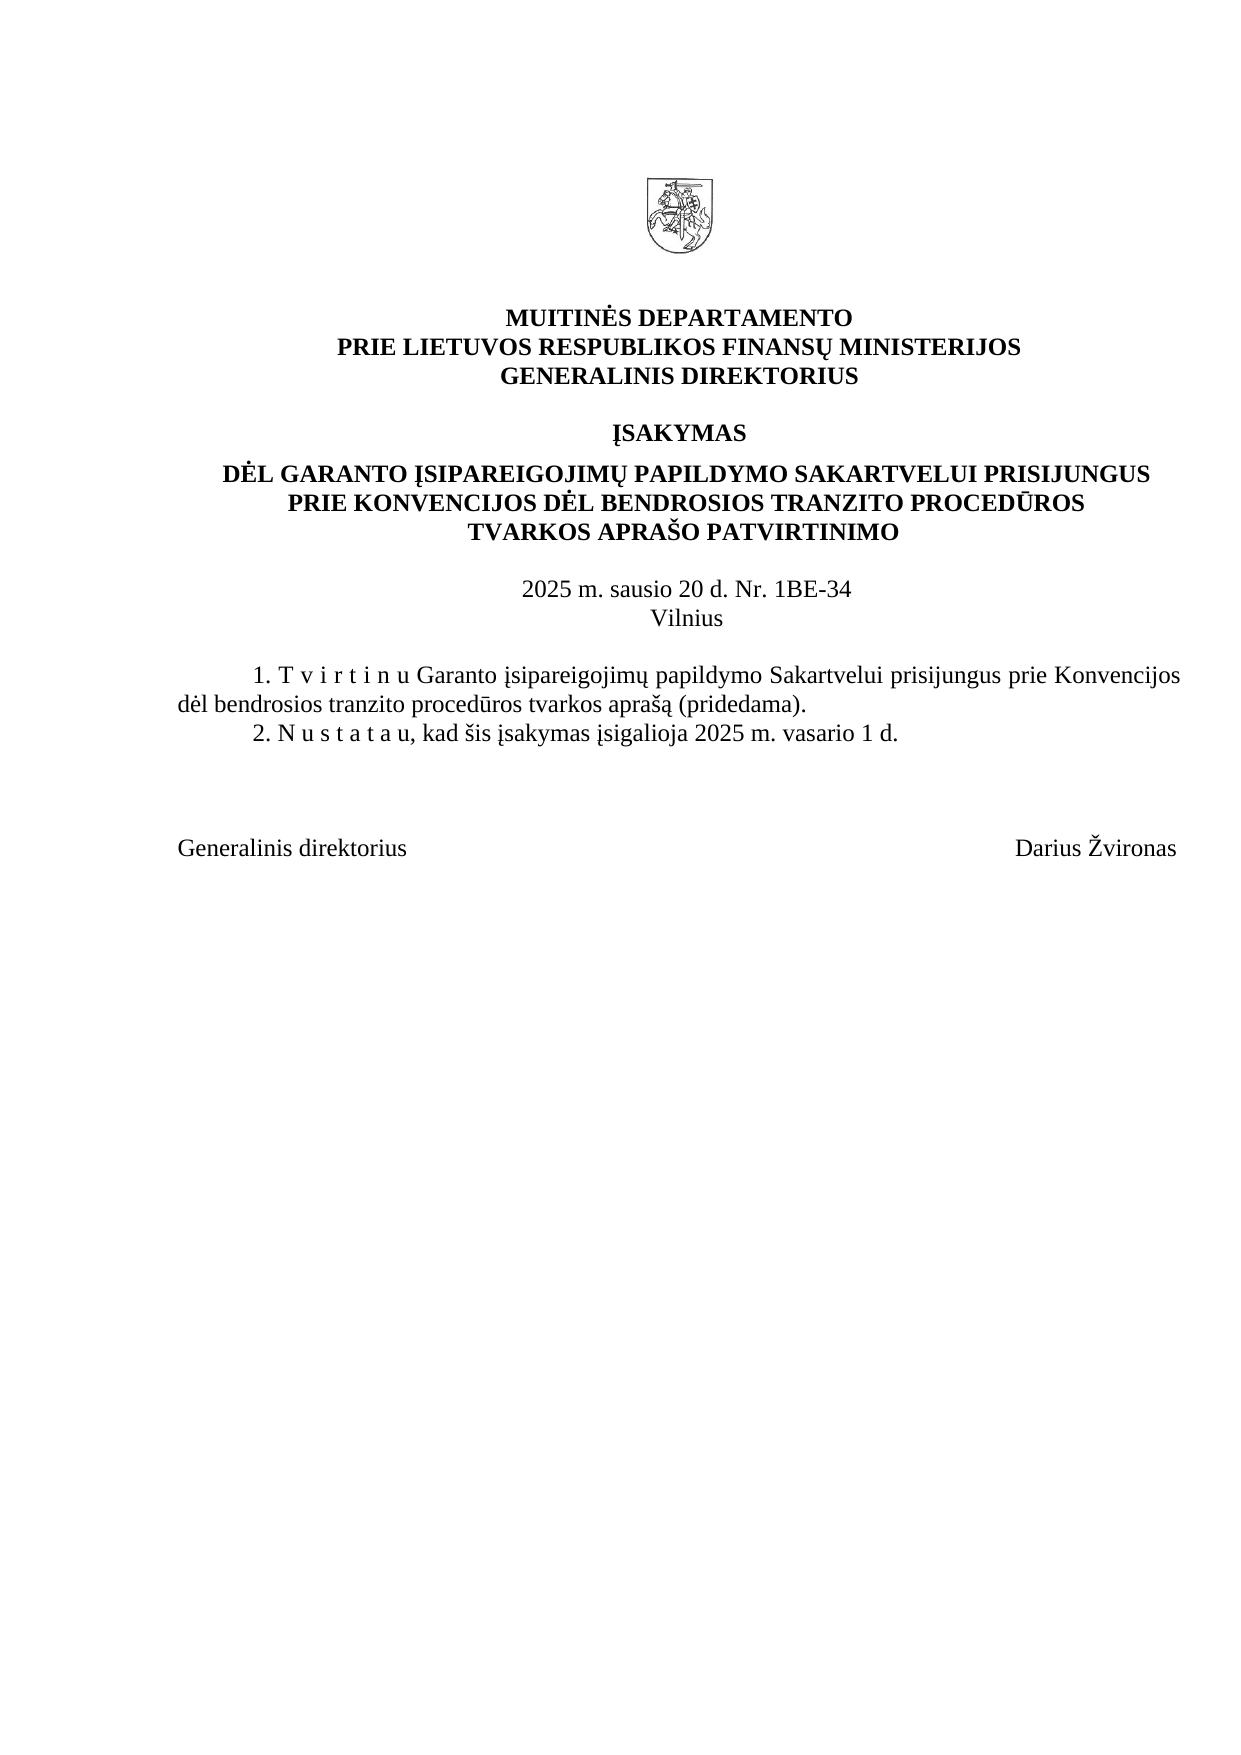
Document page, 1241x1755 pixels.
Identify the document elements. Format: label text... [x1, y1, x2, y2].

text GENERALINIS DIREKTORIUS [177, 361, 1181, 390]
text 1. T v i r t i n u Garanto įsipareigojimų papildymo Sakartvelui prisijungus prie Konvencijos dėl bendrosios tranzito procedūros tvarkos aprašą (pridedama). [177, 660, 1181, 718]
text PRIE LIETUVOS RESPUBLIKOS FINANSŲ MINISTERIJOS [177, 332, 1181, 361]
text 2. N u s t a t a u, kad šis įsakymas įsigalioja 2025 m. vasario 1 d. [177, 718, 1181, 747]
text DĖL GARANTO ĮSIPAREIGOJIMŲ PAPILDYMO SAKARTVELUI PRISIJUNGUS PRIE KONVENCIJOS DĖL BENDROSIOS TRANZITO PROCEDŪROS TVARKOS APRAŠO PATVIRTINIMO [192, 459, 1181, 545]
text ĮSAKYMAS [177, 418, 1181, 447]
text 2025 m. sausio 20 d. Nr. 1BE-34 [192, 574, 1181, 603]
text MUITINĖS DEPARTAMENTO [177, 303, 1181, 332]
text Generalinis direktorius Darius Žvironas [177, 833, 1181, 862]
text Vilnius [192, 603, 1181, 632]
